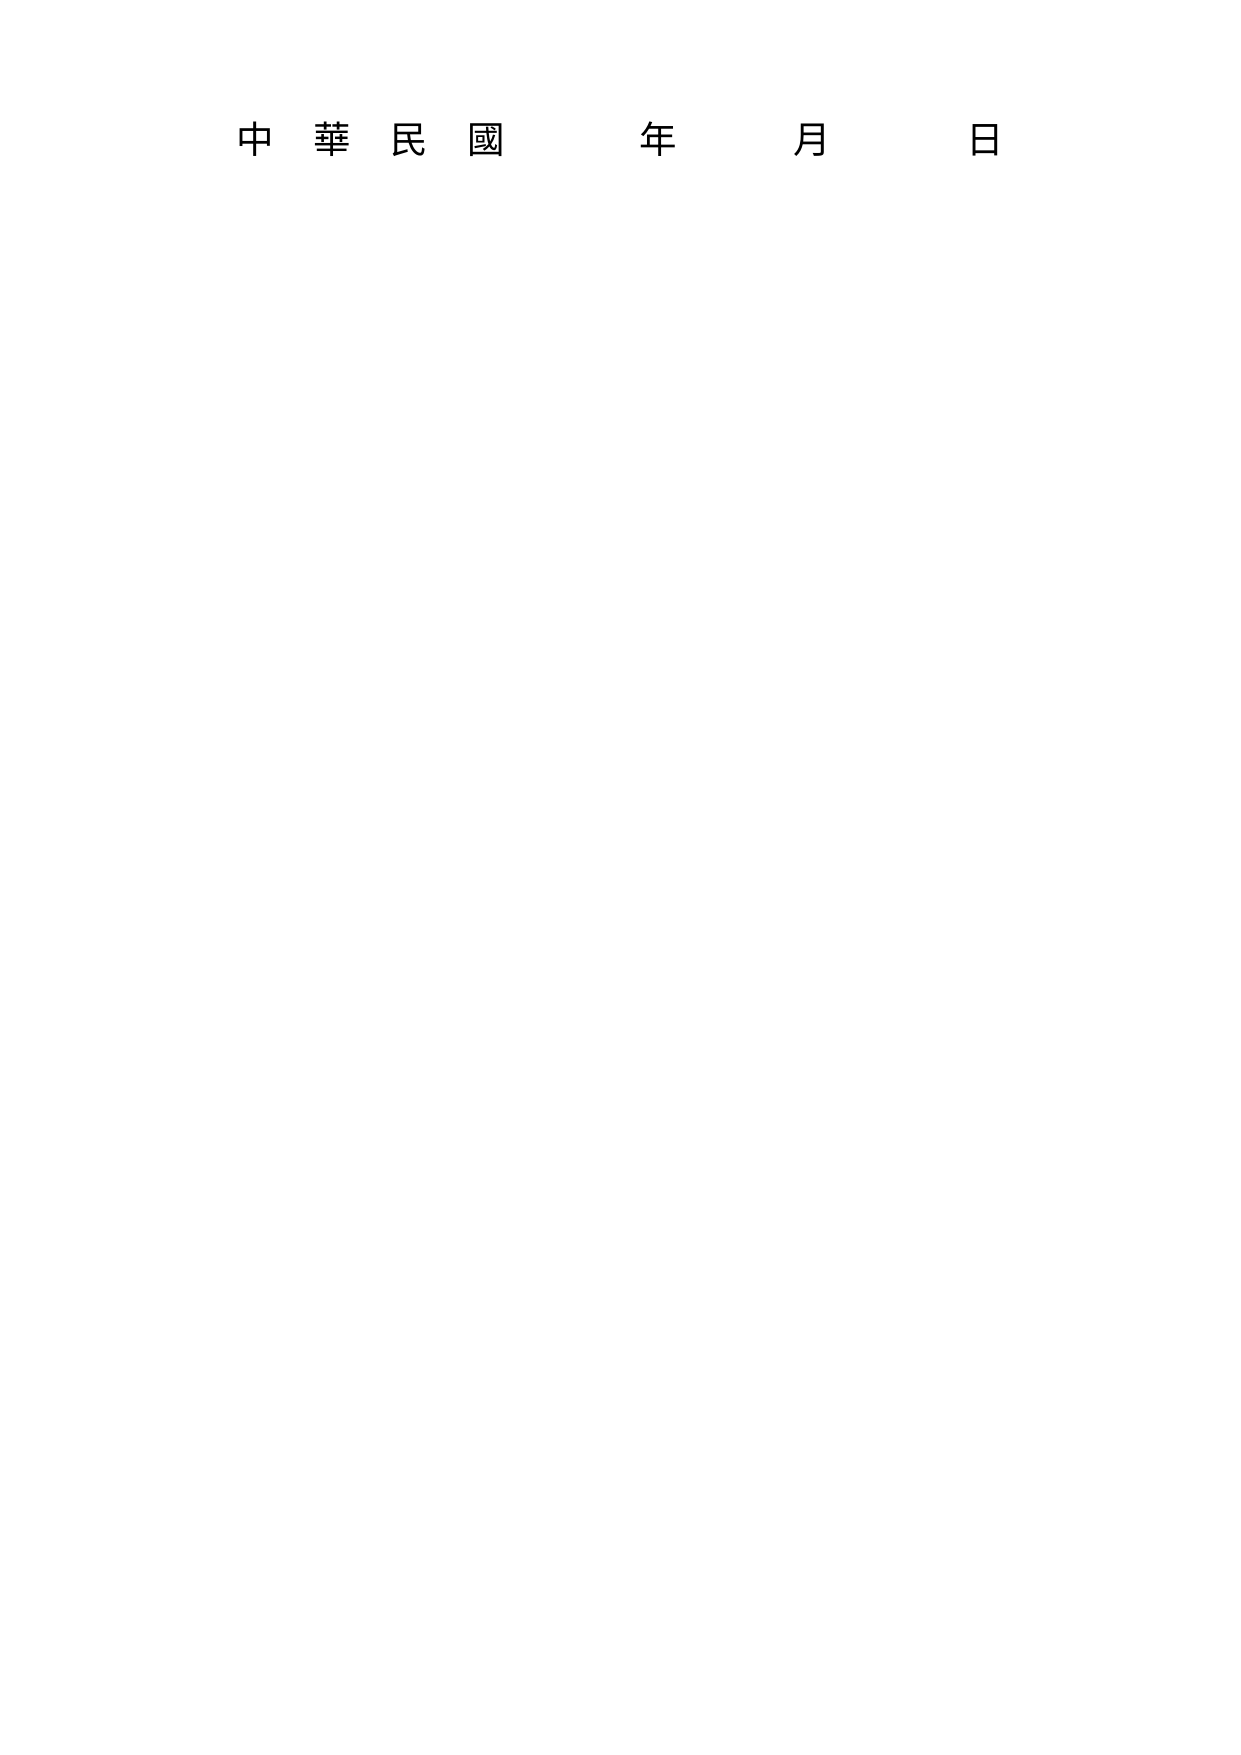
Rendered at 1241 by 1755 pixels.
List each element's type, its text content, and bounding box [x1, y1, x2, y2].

text 中 華 民 國 年 月 日 [75, 96, 1165, 158]
